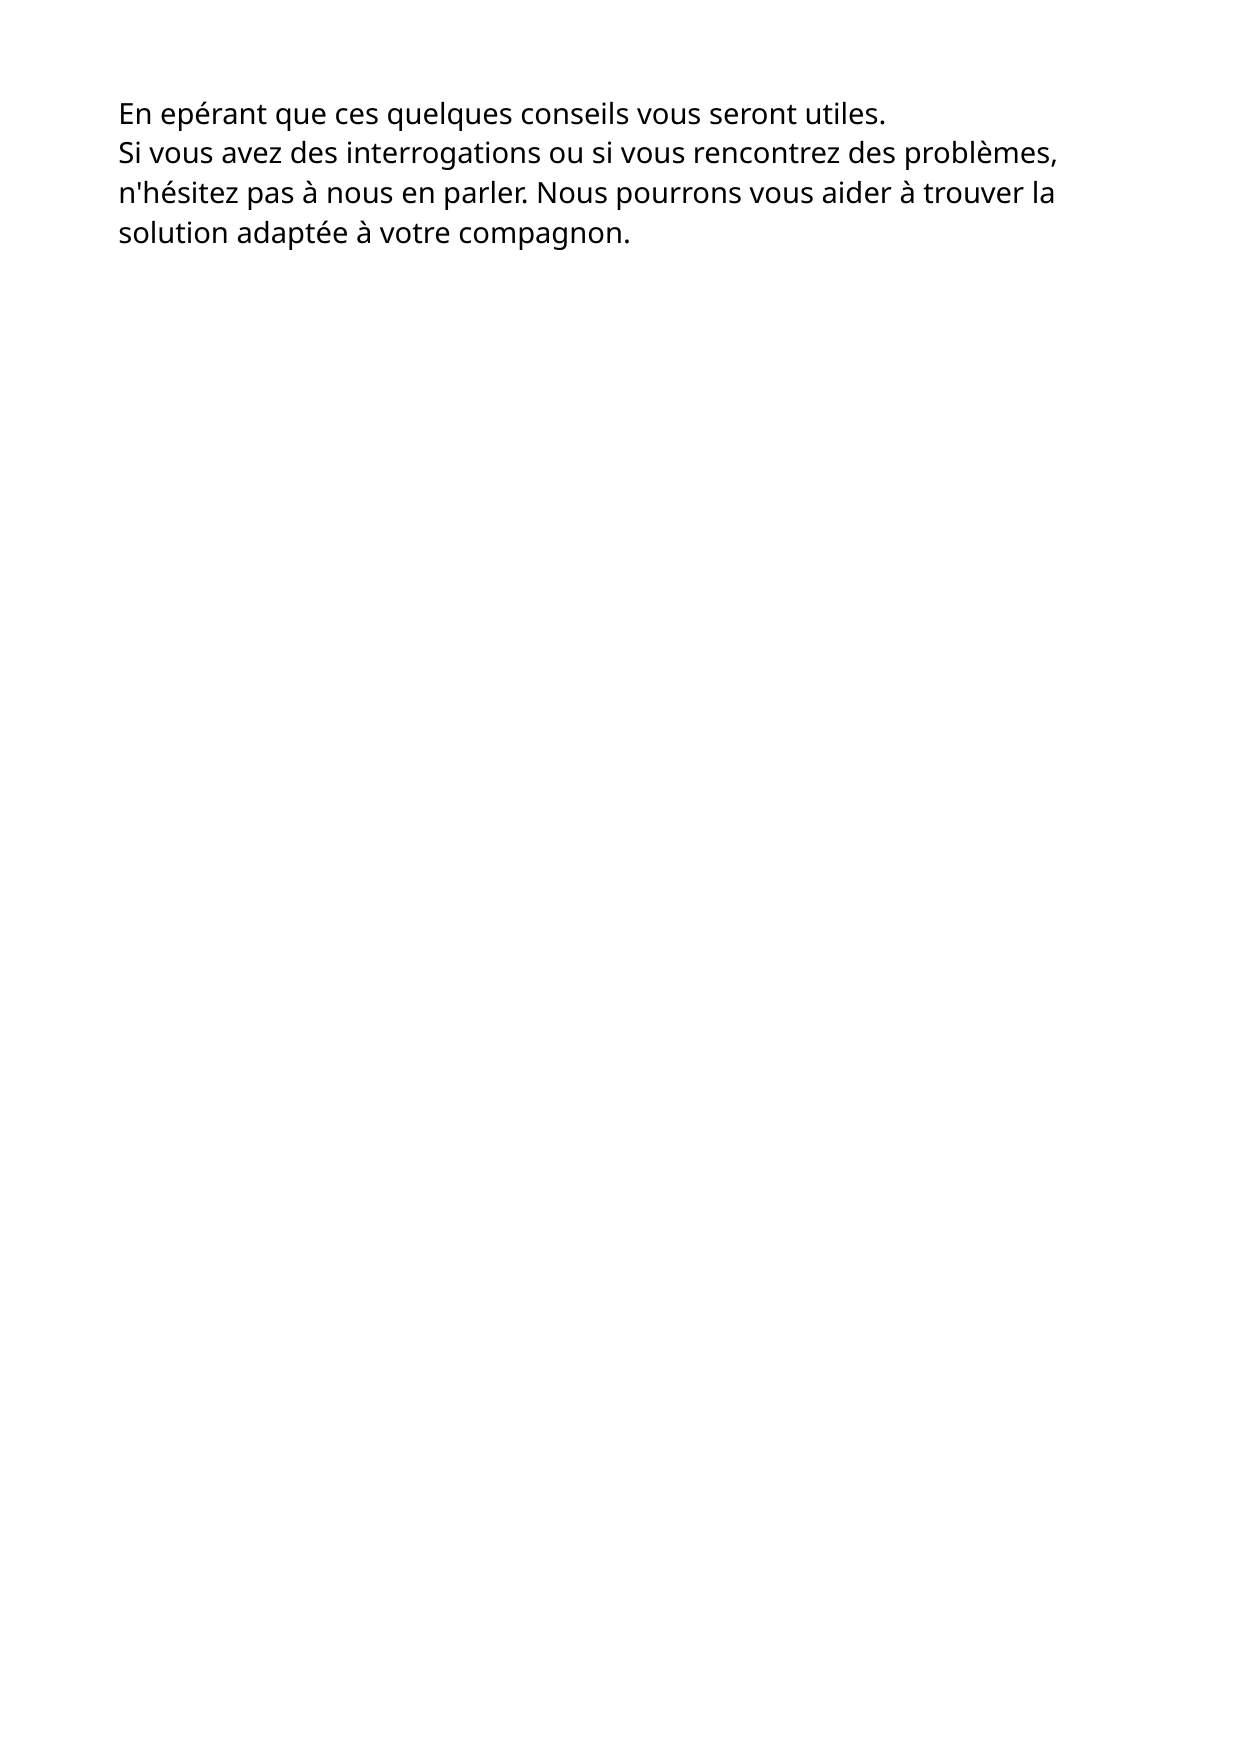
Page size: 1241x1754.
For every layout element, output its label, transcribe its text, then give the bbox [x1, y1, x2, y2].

text En epérant que ces quelques conseils vous seront utiles. [118, 93, 1122, 133]
text Si vous avez des interrogations ou si vous rencontrez des problèmes, n'hésitez pas à nous en parler. Nous pourrons vous aider à trouver la solution adaptée à votre compagnon. [118, 133, 1122, 252]
